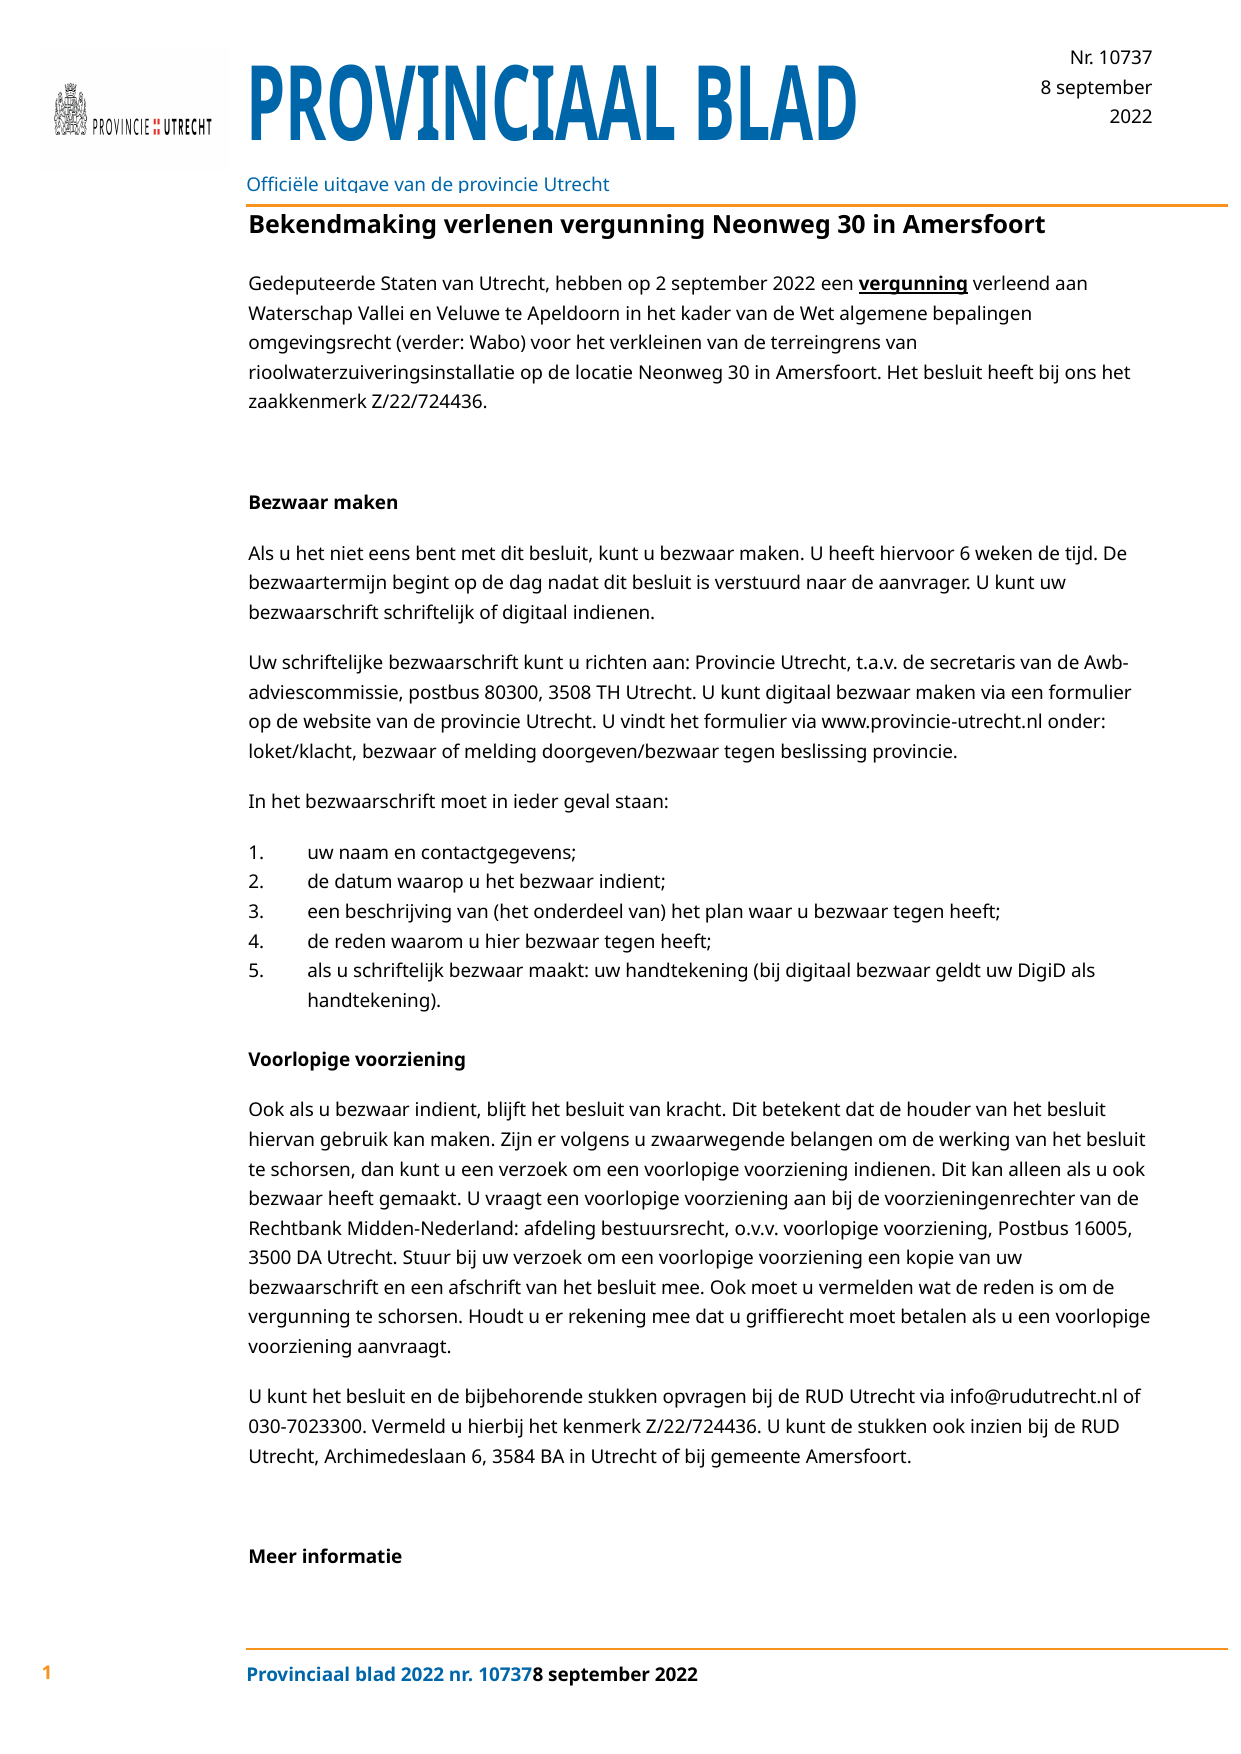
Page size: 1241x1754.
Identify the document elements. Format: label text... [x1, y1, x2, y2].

list uw naam en contactgegevens; [248, 839, 1152, 865]
list de datum waarop u het bezwaar indient; [248, 869, 1152, 894]
text Gedeputeerde Staten van Utrecht, hebben op 2 september 2022 een vergunning verleend aan Waterschap Vallei en Veluwe te Apeldoorn in het kader van de Wet algemene bepalingen omgevingsrecht (verder: Wabo) voor het verkleinen van de terreingrens van rioolwaterzuiveringsinstallatie op de locatie Neonweg 30 in Amersfoort. Het besluit heeft bij ons het zaakkenmerk Z/22/724436. [248, 270, 1152, 414]
text Ook als u bezwaar indient, blijft het besluit van kracht. Dit betekent dat de houder van het besluit hiervan gebruik kan maken. Zijn er volgens u zwaarwegende belangen om de werking van het besluit te schorsen, dan kunt u een verzoek om een voorlopige voorziening indienen. Dit kan alleen als u ook bezwaar heeft gemaakt. U vraagt een voorlopige voorziening aan bij de voorzieningenrechter van de Rechtbank Midden-Nederland: afdeling bestuursrecht, o.v.v. voorlopige voorziening, Postbus 16005, 3500 DA Utrecht. Stuur bij uw verzoek om een voorlopige voorziening een kopie van uw bezwaarschrift en een afschrift van het besluit mee. Ook moet u vermelden wat de reden is om de vergunning te schorsen. Houdt u er rekening mee dat u griffierecht moet betalen als u een voorlopige voorziening aanvraagt. [248, 1097, 1152, 1359]
text Bekendmaking verlenen vergunning Neonweg 30 in Amersfoort [248, 207, 1152, 241]
text In het bezwaarschrift moet in ieder geval staan: [248, 789, 1152, 814]
text Bezwaar maken [248, 489, 1152, 515]
list de reden waarom u hier bezwaar tegen heeft; [248, 928, 1152, 953]
text Meer informatie [248, 1544, 1152, 1569]
list als u schriftelijk bezwaar maakt: uw handtekening (bij digitaal bezwaar geldt uw DigiD als handtekening). [248, 957, 1152, 1013]
text U kunt het besluit en de bijbehorende stukken opvragen bij de RUD Utrecht via info@rudutrecht.nl of 030-7023300. Vermeld u hierbij het kenmerk Z/22/724436. U kunt de stukken ook inzien bij de RUD Utrecht, Archimedeslaan 6, 3584 BA in Utrecht of bij gemeente Amersfoort. [248, 1384, 1152, 1468]
text Als u het niet eens bent met dit besluit, kunt u bezwaar maken. U heeft hiervoor 6 weken de tijd. De bezwaartermijn begint op de dag nadat dit besluit is verstuurd naar de aanvrager. U kunt uw bezwaarschrift schriftelijk of digitaal indienen. [248, 540, 1152, 625]
picture [41, 47, 231, 172]
list een beschrijving van (het onderdeel van) het plan waar u bezwaar tegen heeft; [248, 898, 1152, 924]
text Voorlopige voorziening [248, 1046, 1152, 1072]
text Uw schriftelijke bezwaarschrift kunt u richten aan: Provincie Utrecht, t.a.v. de secretaris van de Awb-adviescommissie, postbus 80300, 3508 TH Utrecht. U kunt digitaal bezwaar maken via een formulier op de website van de provincie Utrecht. U vindt het formulier via www.provincie-utrecht.nl onder: loket/klacht, bezwaar of melding doorgeven/bezwaar tegen beslissing provincie. [248, 649, 1152, 764]
